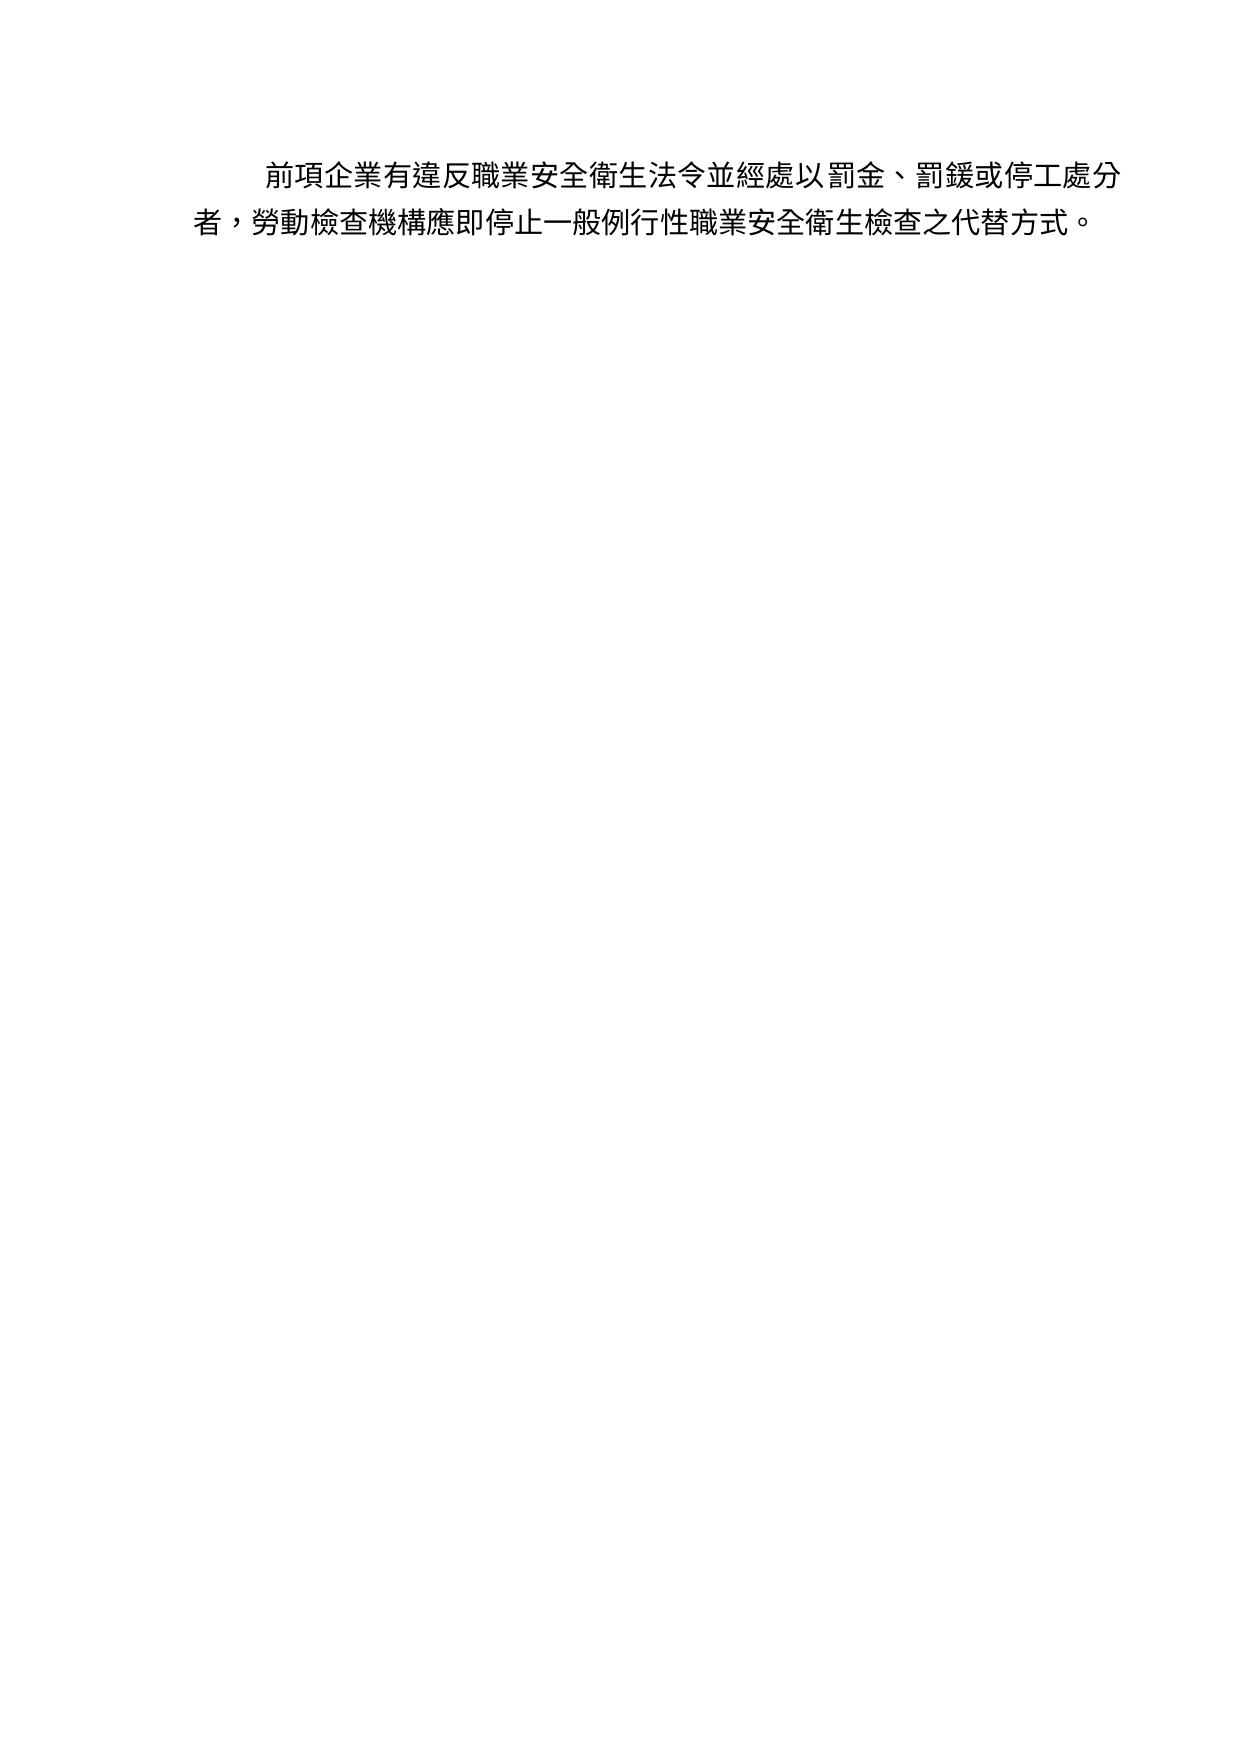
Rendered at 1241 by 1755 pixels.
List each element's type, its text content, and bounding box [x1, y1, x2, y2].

text 前項企業有違反職業安全衛生法令並經處以罰金、罰鍰或停工處分者，勞動檢查機構應即停止一般例行性職業安全衛生檢查之代替方式。 [193, 148, 1122, 243]
